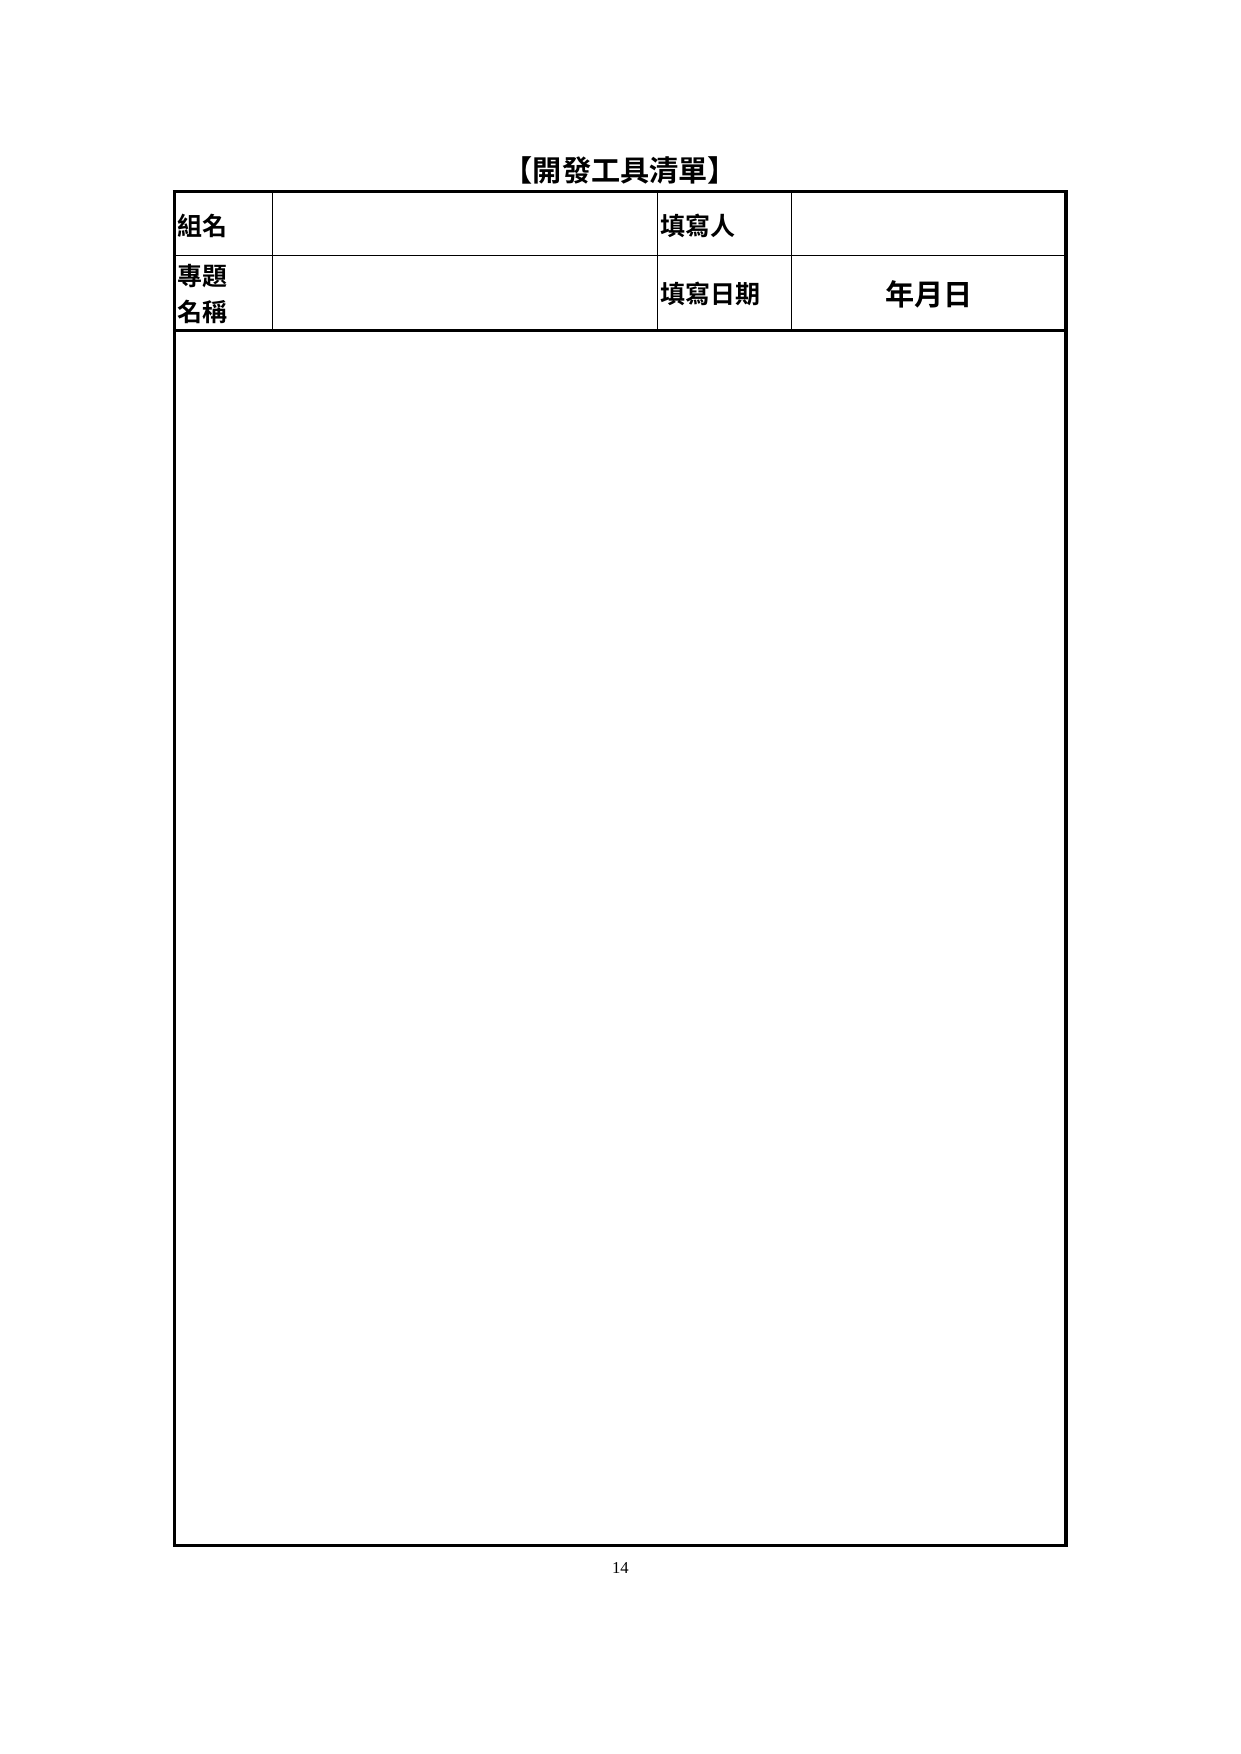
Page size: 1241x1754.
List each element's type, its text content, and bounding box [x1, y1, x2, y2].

table_cell [176, 332, 1064, 1544]
table_header 填寫人 [658, 193, 791, 255]
text 【開發工具清單】 [148, 148, 1092, 190]
table_cell 年月日 [792, 256, 1064, 329]
table_header 組名 [176, 193, 272, 255]
table_header [273, 193, 657, 255]
table_cell 專題 名稱 [176, 256, 272, 329]
table_cell [273, 256, 657, 329]
table_header [792, 193, 1064, 255]
table_cell 填寫日期 [658, 256, 791, 329]
